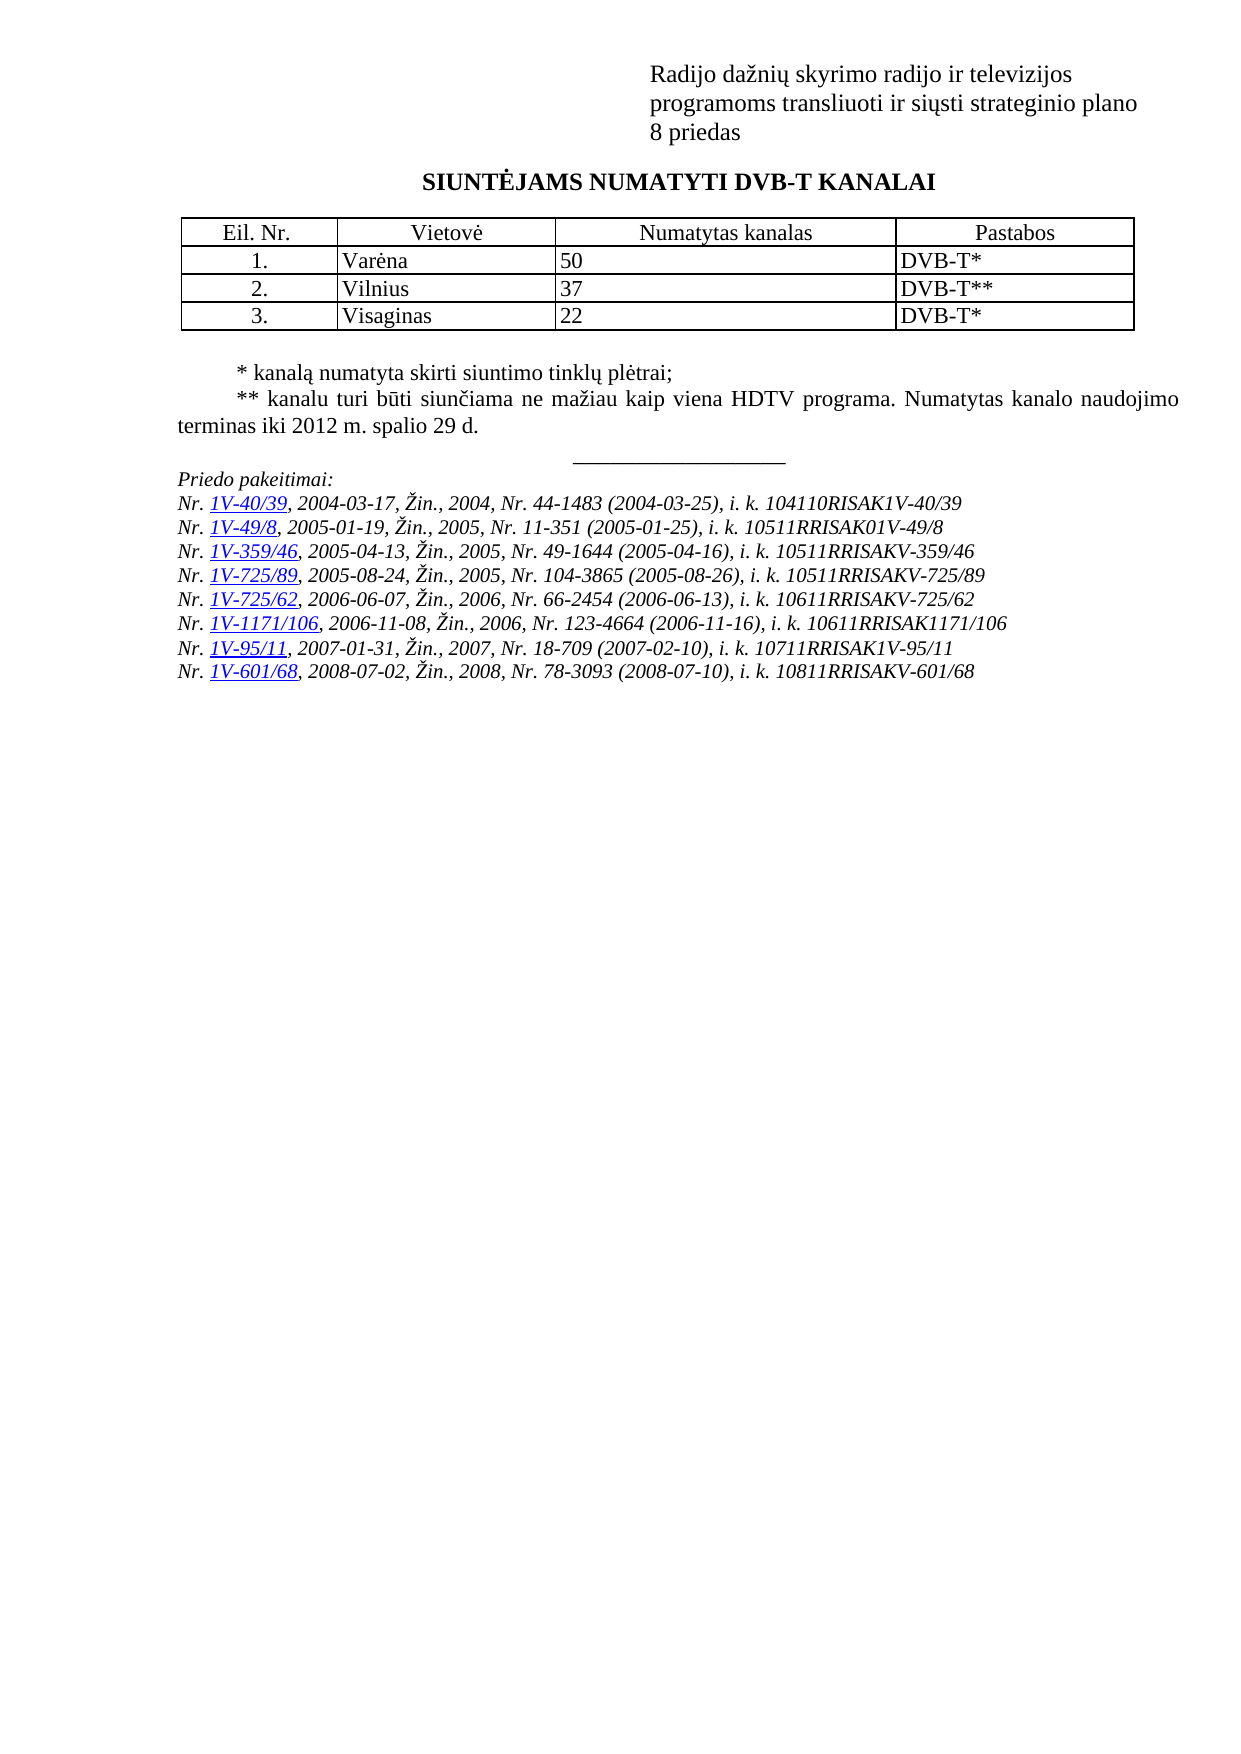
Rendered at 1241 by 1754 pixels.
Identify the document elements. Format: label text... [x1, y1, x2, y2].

text ** kanalu turi būti siunčiama ne mažiau kaip viena HDTV programa. Numatytas kanalo naudojimo terminas iki 2012 m. spalio 29 d. [177, 386, 1181, 438]
text Nr. 1V-601/68, 2008-07-02, Žin., 2008, Nr. 78-3093 (2008-07-10), i. k. 10811RRISAKV-601/68 [177, 659, 1181, 683]
table_cell Varėna [338, 247, 555, 273]
table_cell DVB-T* [897, 303, 1133, 329]
text _________________ [177, 438, 1181, 467]
text Priedo pakeitimai: [177, 467, 1181, 491]
table_cell 2. [182, 275, 337, 301]
table_header Vietovė [338, 219, 555, 245]
text Nr. 1V-95/11, 2007-01-31, Žin., 2007, Nr. 18-709 (2007-02-10), i. k. 10711RRISAK1V-95/11 [177, 635, 1181, 659]
table_header Numatytas kanalas [556, 219, 895, 245]
text Nr. 1V-49/8, 2005-01-19, Žin., 2005, Nr. 11-351 (2005-01-25), i. k. 10511RRISAK01V-49/8 [177, 515, 1181, 539]
table_header Eil. Nr. [182, 219, 337, 245]
text Nr. 1V-725/89, 2005-08-24, Žin., 2005, Nr. 104-3865 (2005-08-26), i. k. 10511RRISAKV-725/89 [177, 563, 1181, 587]
text Radijo dažnių skyrimo radijo ir televizijos [649, 59, 1181, 88]
table_cell 1. [182, 247, 337, 273]
text Nr. 1V-1171/106, 2006-11-08, Žin., 2006, Nr. 123-4664 (2006-11-16), i. k. 10611RRISAK1171/106 [177, 611, 1181, 635]
table_cell 3. [182, 303, 337, 329]
table_header Pastabos [897, 219, 1133, 245]
text Nr. 1V-725/62, 2006-06-07, Žin., 2006, Nr. 66-2454 (2006-06-13), i. k. 10611RRISAKV-725/62 [177, 587, 1181, 611]
table_cell DVB-T** [897, 275, 1133, 301]
text Nr. 1V-40/39, 2004-03-17, Žin., 2004, Nr. 44-1483 (2004-03-25), i. k. 104110RISAK1V-40/39 [177, 491, 1181, 515]
table_cell Vilnius [338, 275, 555, 301]
table_cell DVB-T* [897, 247, 1133, 273]
table_cell 22 [556, 303, 895, 329]
text 8 priedas [649, 117, 1181, 145]
text * kanalą numatyta skirti siuntimo tinklų plėtrai; [177, 359, 1181, 386]
table_cell 37 [556, 275, 895, 301]
text programoms transliuoti ir siųsti strateginio plano [649, 88, 1181, 117]
table_cell 50 [556, 247, 895, 273]
text SIUNTĖJAMS NUMATYTI DVB-T KANALAI [177, 167, 1181, 196]
table_cell Visaginas [338, 303, 555, 329]
text Nr. 1V-359/46, 2005-04-13, Žin., 2005, Nr. 49-1644 (2005-04-16), i. k. 10511RRISAKV-359/46 [177, 539, 1181, 563]
